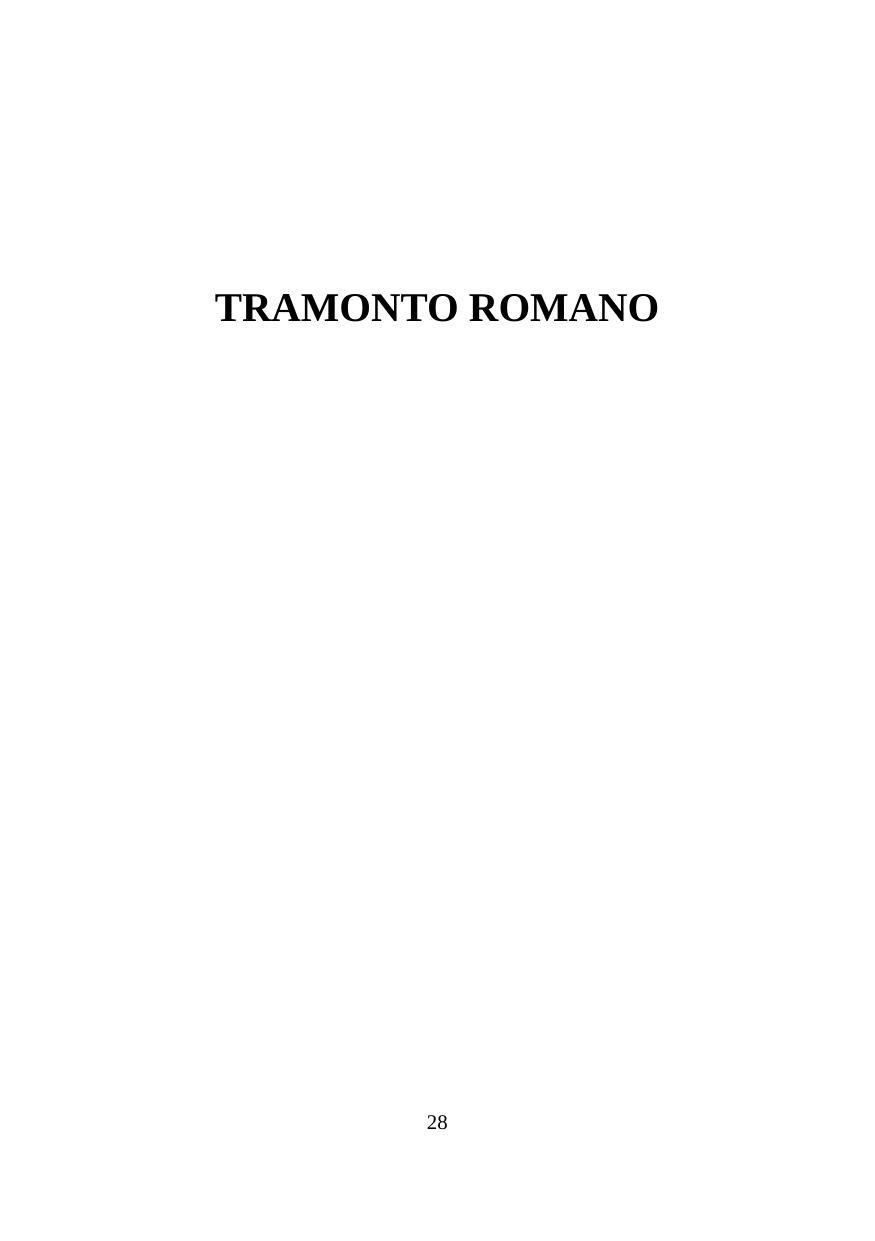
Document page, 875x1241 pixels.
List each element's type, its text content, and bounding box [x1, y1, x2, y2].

subtitle TRAMONTO ROMANO [106, 283, 768, 330]
